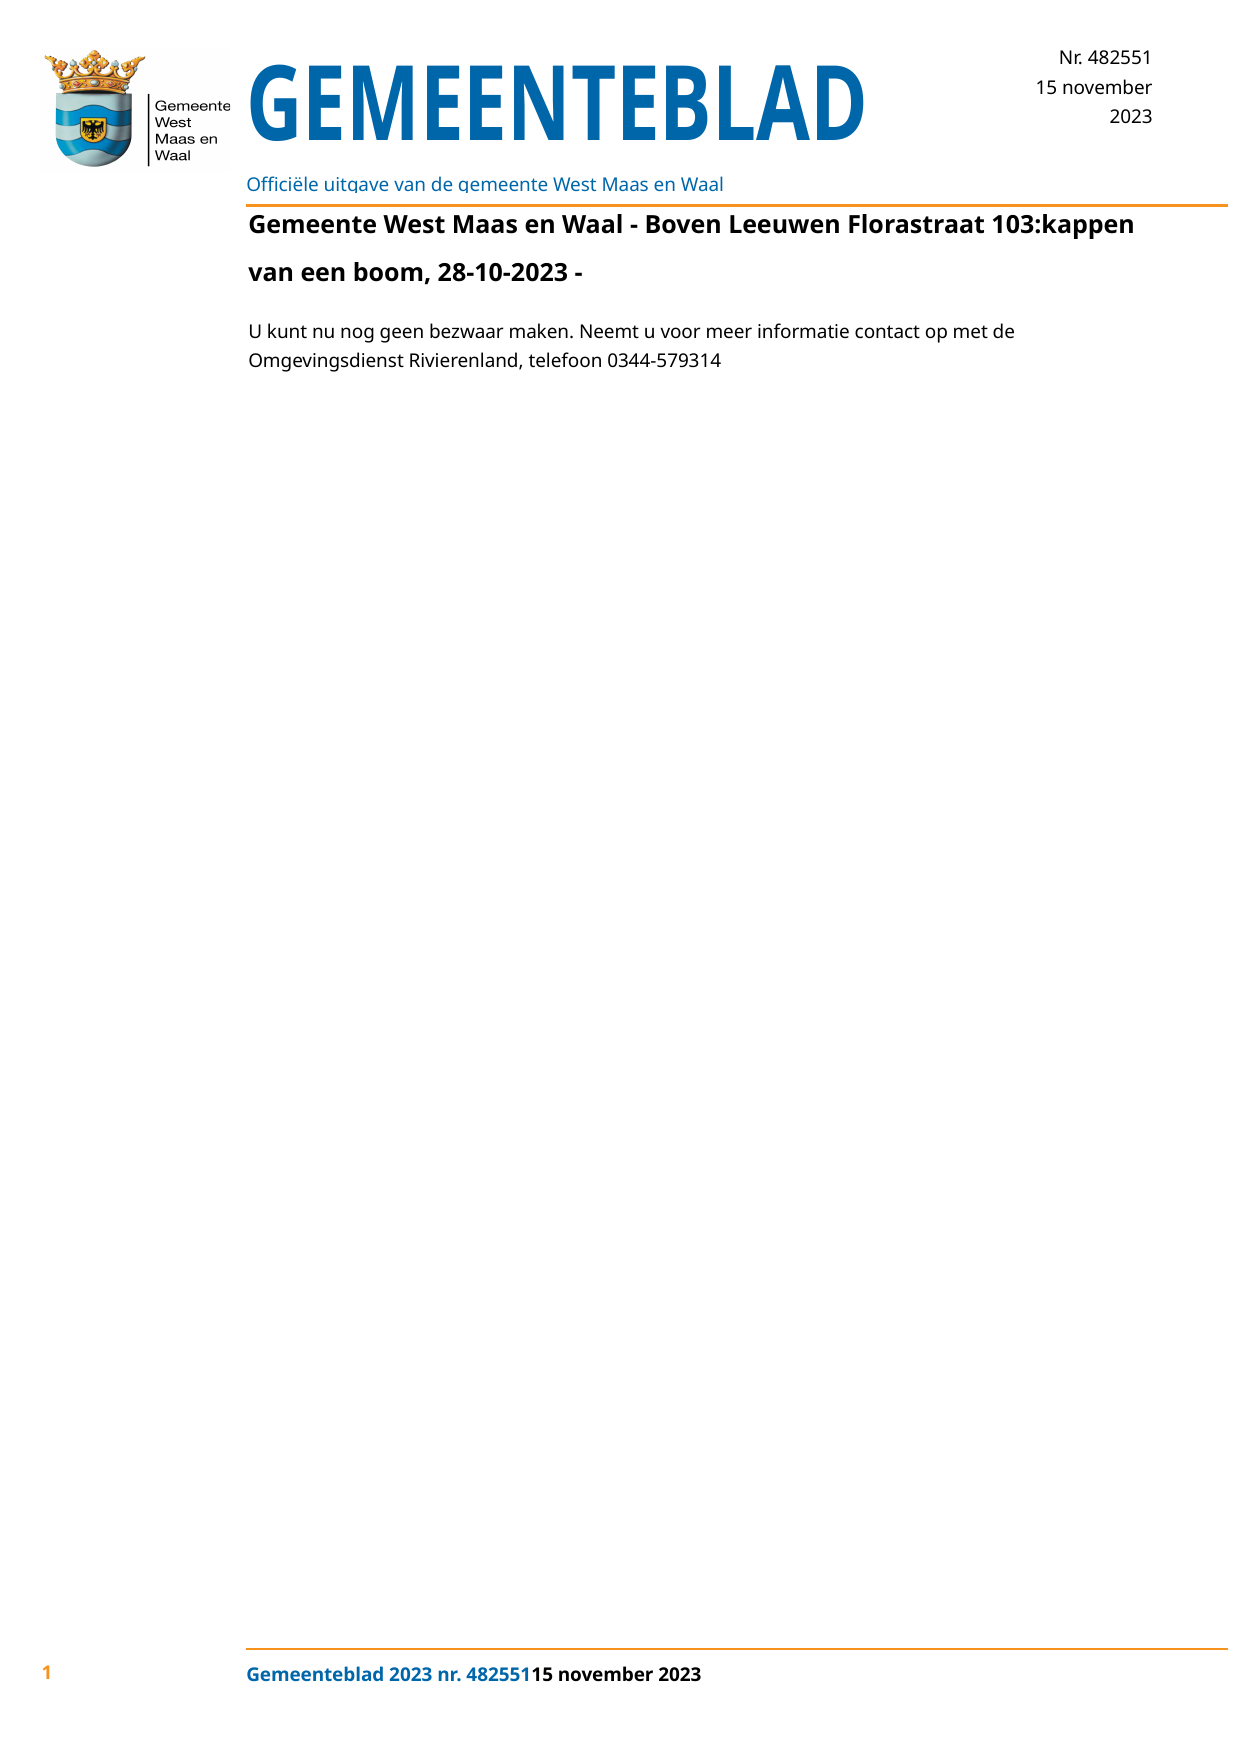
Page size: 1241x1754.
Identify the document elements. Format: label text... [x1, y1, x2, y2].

picture [41, 47, 231, 172]
text U kunt nu nog geen bezwaar maken. Neemt u voor meer informatie contact op met de Omgevingsdienst Rivierenland, telefoon 0344-579314 [248, 318, 1152, 373]
text Gemeente West Maas en Waal - Boven Leeuwen Florastraat 103:kappen van een boom, 28-10-2023 - [248, 207, 1152, 288]
